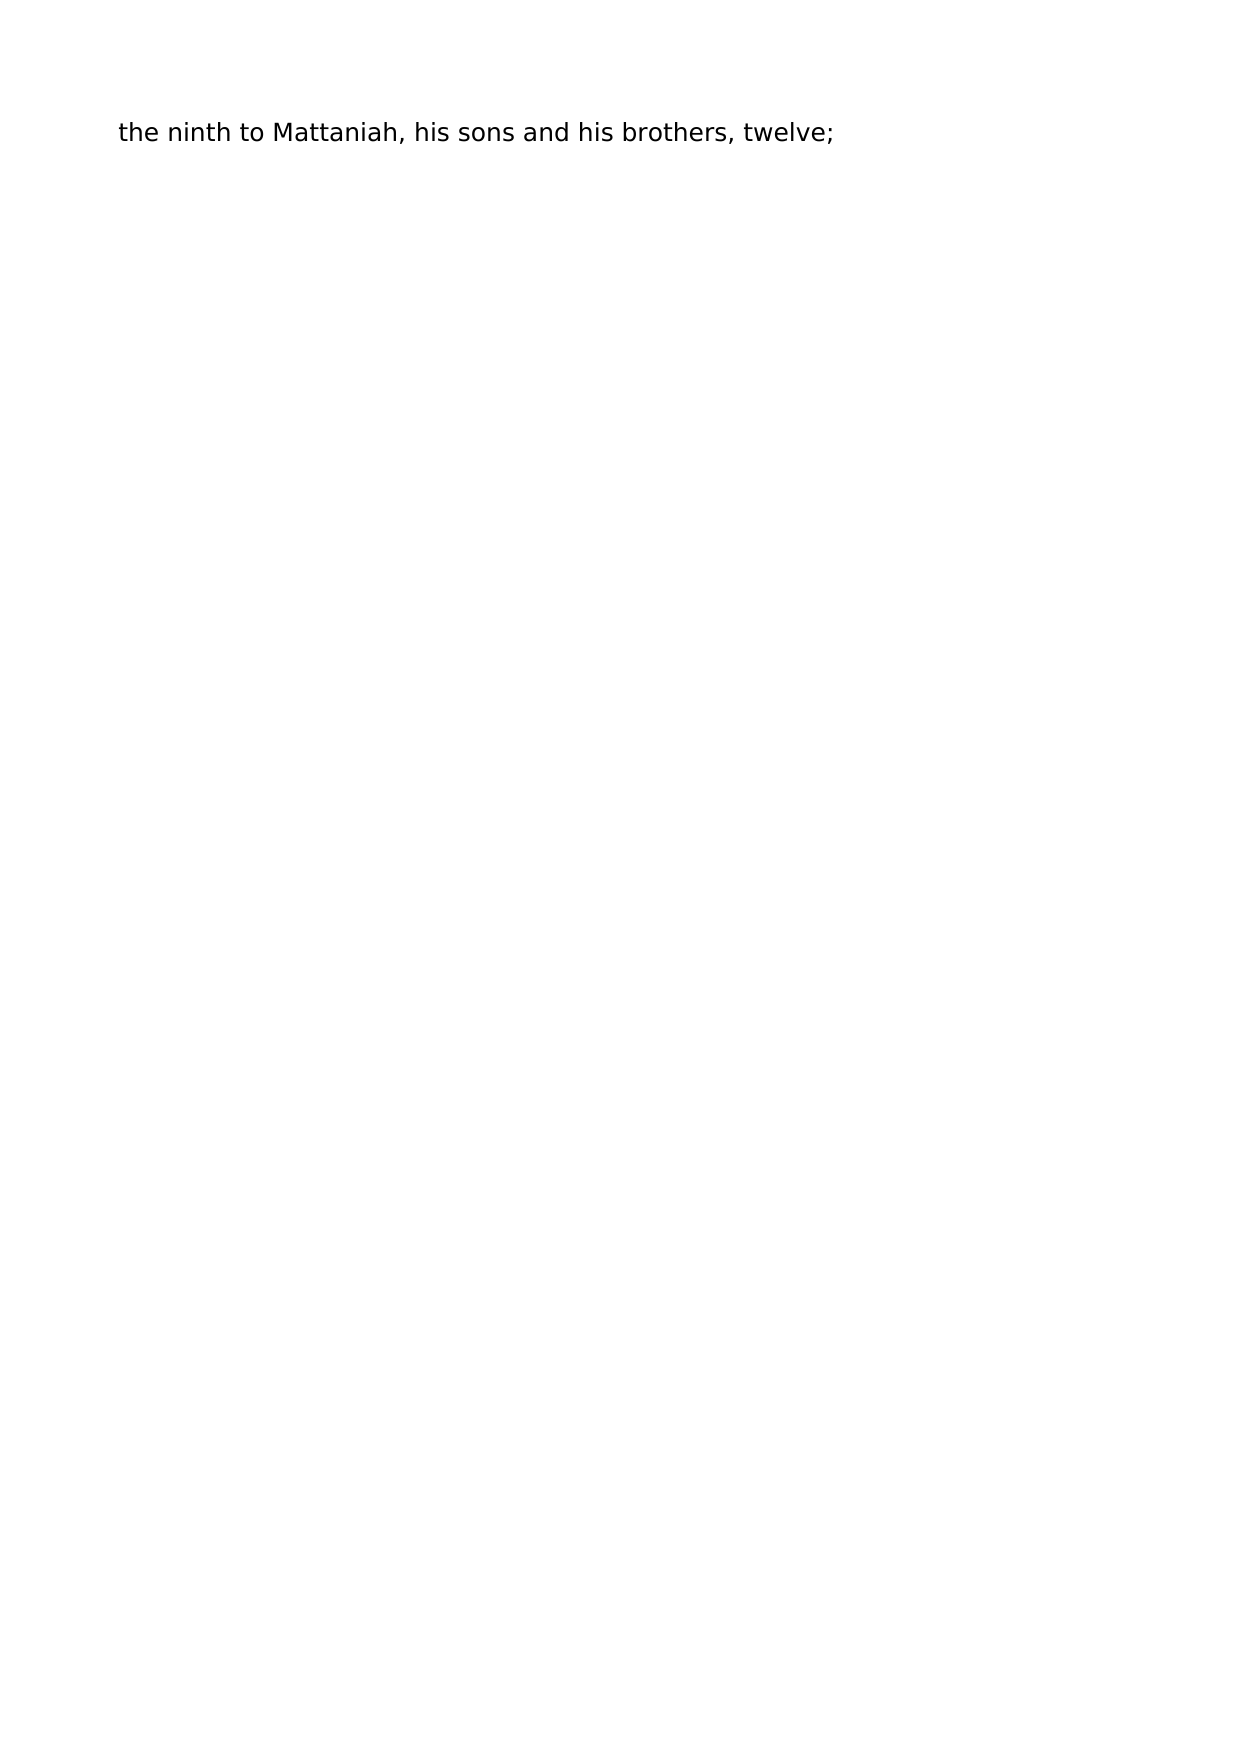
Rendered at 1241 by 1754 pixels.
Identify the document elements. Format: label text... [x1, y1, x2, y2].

text the ninth to Mattaniah, his sons and his brothers, twelve; [118, 118, 1122, 147]
